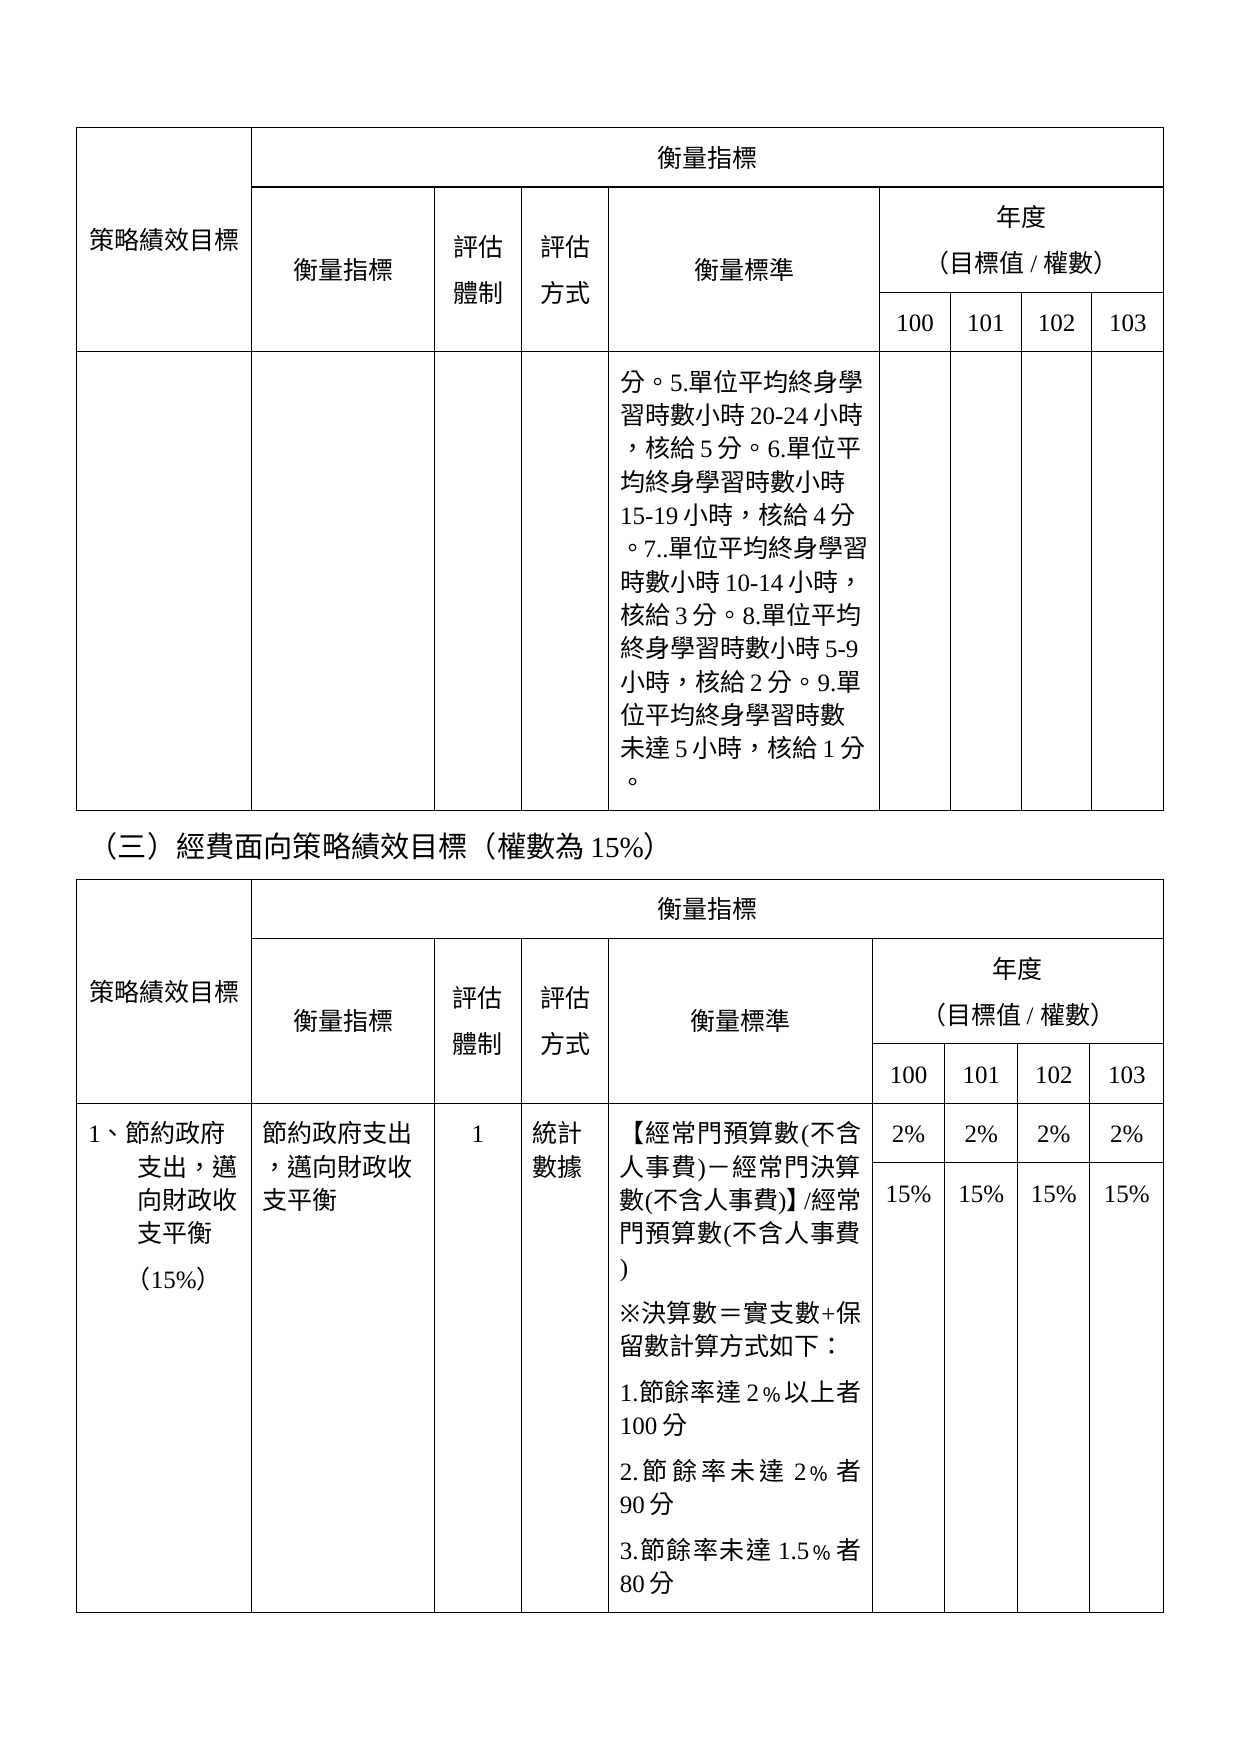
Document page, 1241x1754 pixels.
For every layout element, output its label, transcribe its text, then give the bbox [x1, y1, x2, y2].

table_cell 1 [435, 1104, 521, 1612]
text （三）經費面向策略績效目標（權數為15%） [88, 824, 1152, 866]
table_cell 節約政府支出，邁向財政收支平衡 （15%） [77, 1104, 251, 1612]
table_cell 年度 （目標值 / 權數） [880, 188, 1163, 292]
table_cell 衡量標準 [609, 188, 879, 351]
table_cell [1022, 352, 1091, 810]
table_cell 2% [1018, 1104, 1089, 1162]
table_header 衡量指標 [252, 880, 1163, 938]
table_cell 評估 方式 [522, 939, 608, 1103]
table_cell 分。5.單位平均終身學習時數小時20-24小時，核給5分。6.單位平均終身學習時數小時15-19小時，核給4分。7..單位平均終身學習時數小時10-14小時，核給3分。8.單位平均終身學習時數小時5-9小時，核給2分。9.單位平均終身學習時數未達5小時，核給1分。 [609, 352, 879, 810]
table_cell [522, 352, 608, 810]
table_cell 100 [880, 293, 950, 351]
table_cell 衡量指標 [252, 939, 434, 1103]
table_cell 15% [873, 1163, 944, 1612]
table_cell 年度 （目標值 / 權數） [873, 939, 1163, 1043]
table_cell 100 [873, 1044, 944, 1103]
table_cell [252, 352, 434, 810]
table_cell 評估 方式 [522, 188, 608, 351]
table_cell 衡量指標 [252, 188, 434, 351]
table_cell 衡量標準 [609, 939, 872, 1103]
table_cell 103 [1092, 293, 1163, 351]
table_cell 15% [1090, 1163, 1163, 1612]
table_cell 102 [1022, 293, 1091, 351]
table_cell 101 [945, 1044, 1017, 1103]
table_header 衡量指標 [252, 128, 1163, 186]
table_cell [77, 352, 251, 810]
table_cell 【經常門預算數(不含人事費)－經常門決算數(不含人事費)】/經常門預算數(不含人事費) ※決算數＝實支數+保留數計算方式如下： 1.節餘率達2﹪以上者100分 2.節餘率未達2﹪者 90分 3.節餘率未達1.5﹪者 80分 [609, 1104, 872, 1612]
table_cell 103 [1090, 1044, 1163, 1103]
table_cell 節約政府支出，邁向財政收支平衡 [252, 1104, 434, 1612]
table_cell 2% [945, 1104, 1017, 1162]
table_cell 2% [873, 1104, 944, 1162]
table_header 策略績效目標 [77, 128, 251, 351]
table_cell [880, 352, 950, 810]
table_cell 15% [945, 1163, 1017, 1612]
table_cell 統計數據 [522, 1104, 608, 1612]
table_cell 101 [951, 293, 1021, 351]
table_cell 2% [1090, 1104, 1163, 1162]
table_cell [435, 352, 521, 810]
table_header 策略績效目標 [77, 880, 251, 1103]
table_cell [1092, 352, 1163, 810]
table_cell [951, 352, 1021, 810]
table_cell 102 [1018, 1044, 1089, 1103]
table_cell 15% [1018, 1163, 1089, 1612]
table_cell 評估 體制 [435, 188, 521, 351]
table_cell 評估 體制 [435, 939, 521, 1103]
